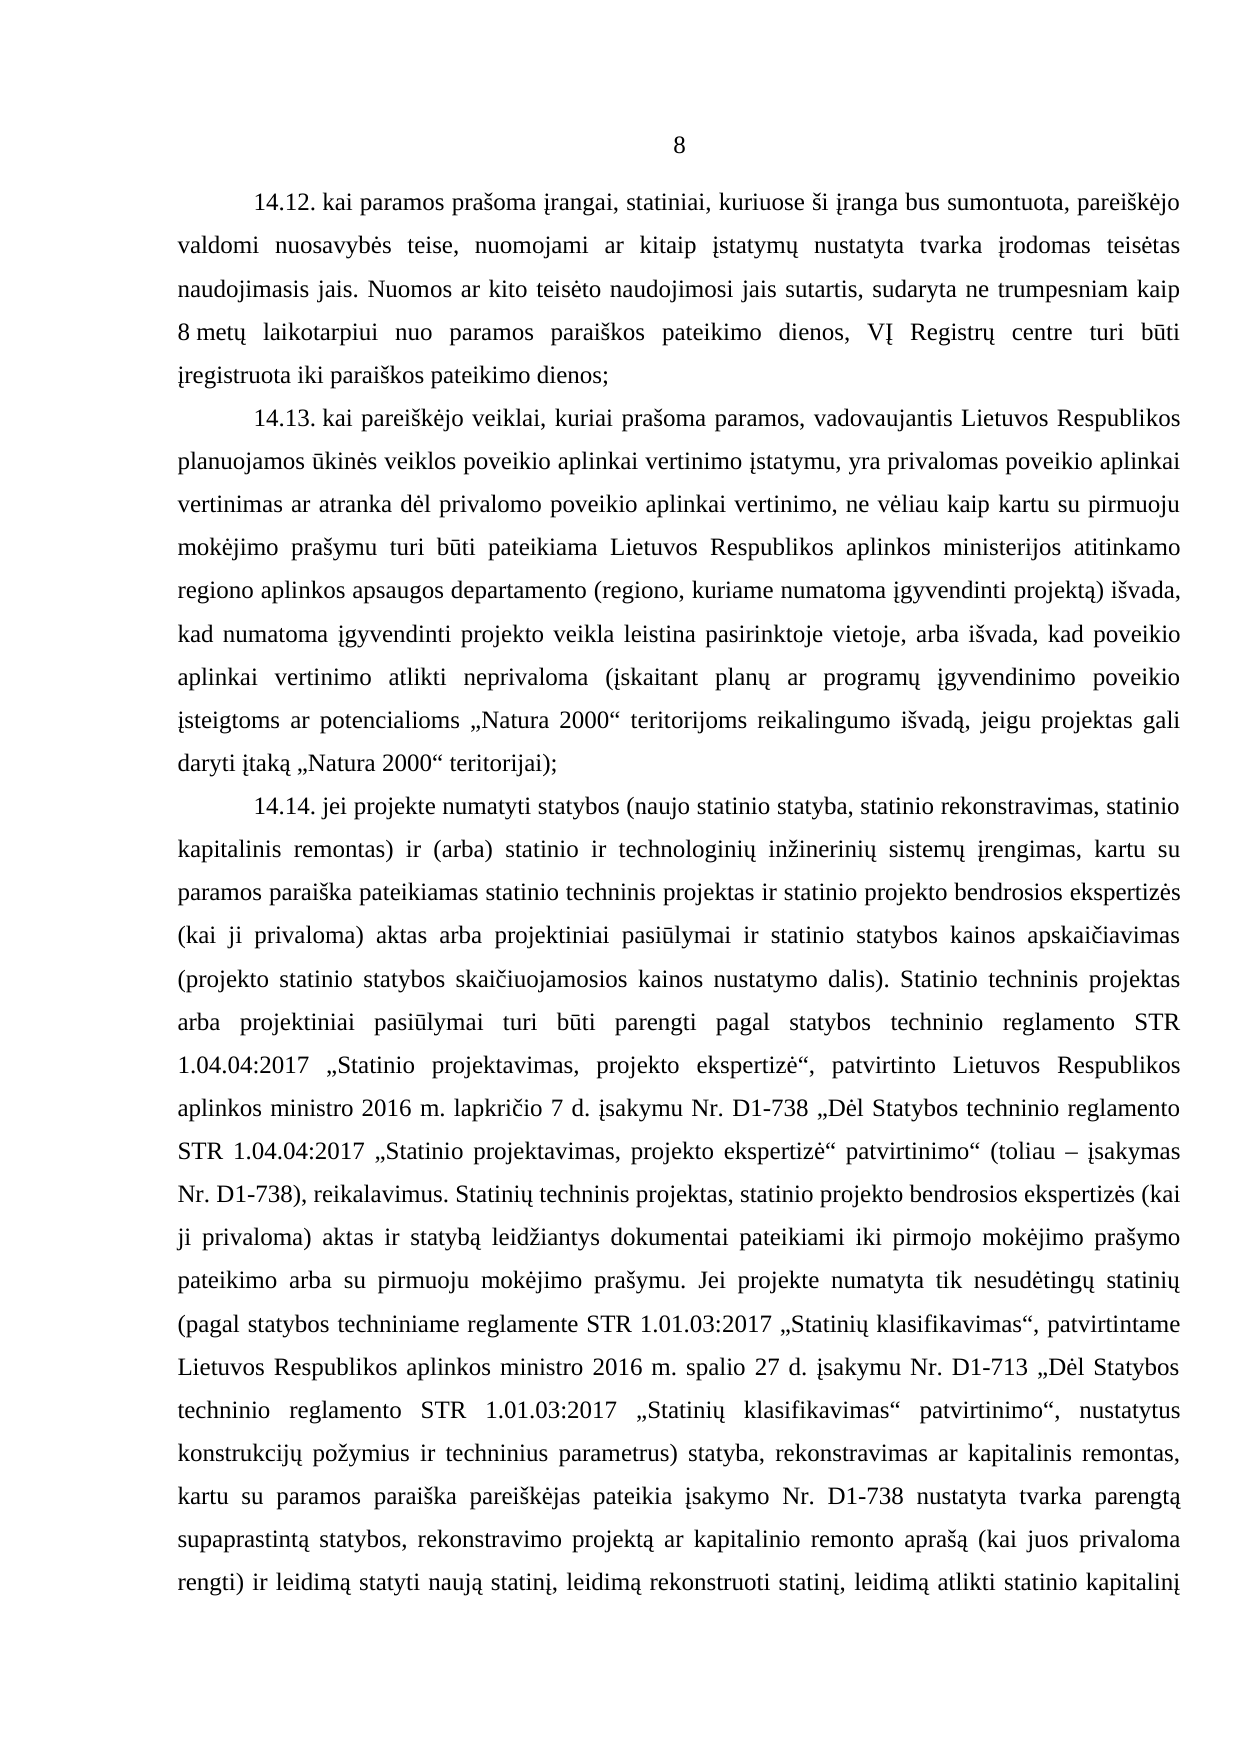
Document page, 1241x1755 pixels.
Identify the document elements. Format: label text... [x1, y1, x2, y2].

text 14.14. jei projekte numatyti statybos (naujo statinio statyba, statinio rekonstravimas, statinio kapitalinis remontas) ir (arba) statinio ir technologinių inžinerinių sistemų įrengimas, kartu su paramos paraiška pateikiamas statinio techninis projektas ir statinio projekto bendrosios ekspertizės (kai ji privaloma) aktas arba projektiniai pasiūlymai ir statinio statybos kainos apskaičiavimas (projekto statinio statybos skaičiuojamosios kainos nustatymo dalis). Statinio techninis projektas arba projektiniai pasiūlymai turi būti parengti pagal statybos techninio reglamento STR 1.04.04:2017 „Statinio projektavimas, projekto ekspertizė“, patvirtinto Lietuvos Respublikos aplinkos ministro 2016 m. lapkričio 7 d. įsakymu Nr. D1-738 „Dėl Statybos techninio reglamento STR 1.04.04:2017 „Statinio projektavimas, projekto ekspertizė“ patvirtinimo“ (toliau – įsakymas Nr. D1-738), reikalavimus. Statinių techninis projektas, statinio projekto bendrosios ekspertizės (kai ji privaloma) aktas ir statybą leidžiantys dokumentai pateikiami iki pirmojo mokėjimo prašymo pateikimo arba su pirmuoju mokėjimo prašymu. Jei projekte numatyta tik nesudėtingų statinių (pagal statybos techniniame reglamente STR 1.01.03:2017 „Statinių klasifikavimas“, patvirtintame Lietuvos Respublikos aplinkos ministro 2016 m. spalio 27 d. įsakymu Nr. D1-713 „Dėl Statybos techninio reglamento STR 1.01.03:2017 „Statinių klasifikavimas“ patvirtinimo“, nustatytus konstrukcijų požymius ir techninius parametrus) statyba, rekonstravimas ar kapitalinis remontas, kartu su paramos paraiška pareiškėjas pateikia įsakymo Nr. D1-738 nustatyta tvarka parengtą supaprastintą statybos, rekonstravimo projektą ar kapitalinio remonto aprašą (kai juos privaloma rengti) ir leidimą statyti naują statinį, leidimą rekonstruoti statinį, leidimą atlikti statinio kapitalinį [177, 791, 1181, 1596]
text 14.13. kai pareiškėjo veiklai, kuriai prašoma paramos, vadovaujantis Lietuvos Respublikos planuojamos ūkinės veiklos poveikio aplinkai vertinimo įstatymu, yra privalomas poveikio aplinkai vertinimas ar atranka dėl privalomo poveikio aplinkai vertinimo, ne vėliau kaip kartu su pirmuoju mokėjimo prašymu turi būti pateikiama Lietuvos Respublikos aplinkos ministerijos atitinkamo regiono aplinkos apsaugos departamento (regiono, kuriame numatoma įgyvendinti projektą) išvada, kad numatoma įgyvendinti projekto veikla leistina pasirinktoje vietoje, arba išvada, kad poveikio aplinkai vertinimo atlikti neprivaloma (įskaitant planų ar programų įgyvendinimo poveikio įsteigtoms ar potencialioms „Natura 2000“ teritorijoms reikalingumo išvadą, jeigu projektas gali daryti įtaką „Natura 2000“ teritorijai); [177, 403, 1181, 777]
text 14.12. kai paramos prašoma įrangai, statiniai, kuriuose ši įranga bus sumontuota, pareiškėjo valdomi nuosavybės teise, nuomojami ar kitaip įstatymų nustatyta tvarka įrodomas teisėtas naudojimasis jais. Nuomos ar kito teisėto naudojimosi jais sutartis, sudaryta ne trumpesniam kaip 8 metų laikotarpiui nuo paramos paraiškos pateikimo dienos, VĮ Registrų centre turi būti įregistruota iki paraiškos pateikimo dienos; [177, 187, 1181, 389]
